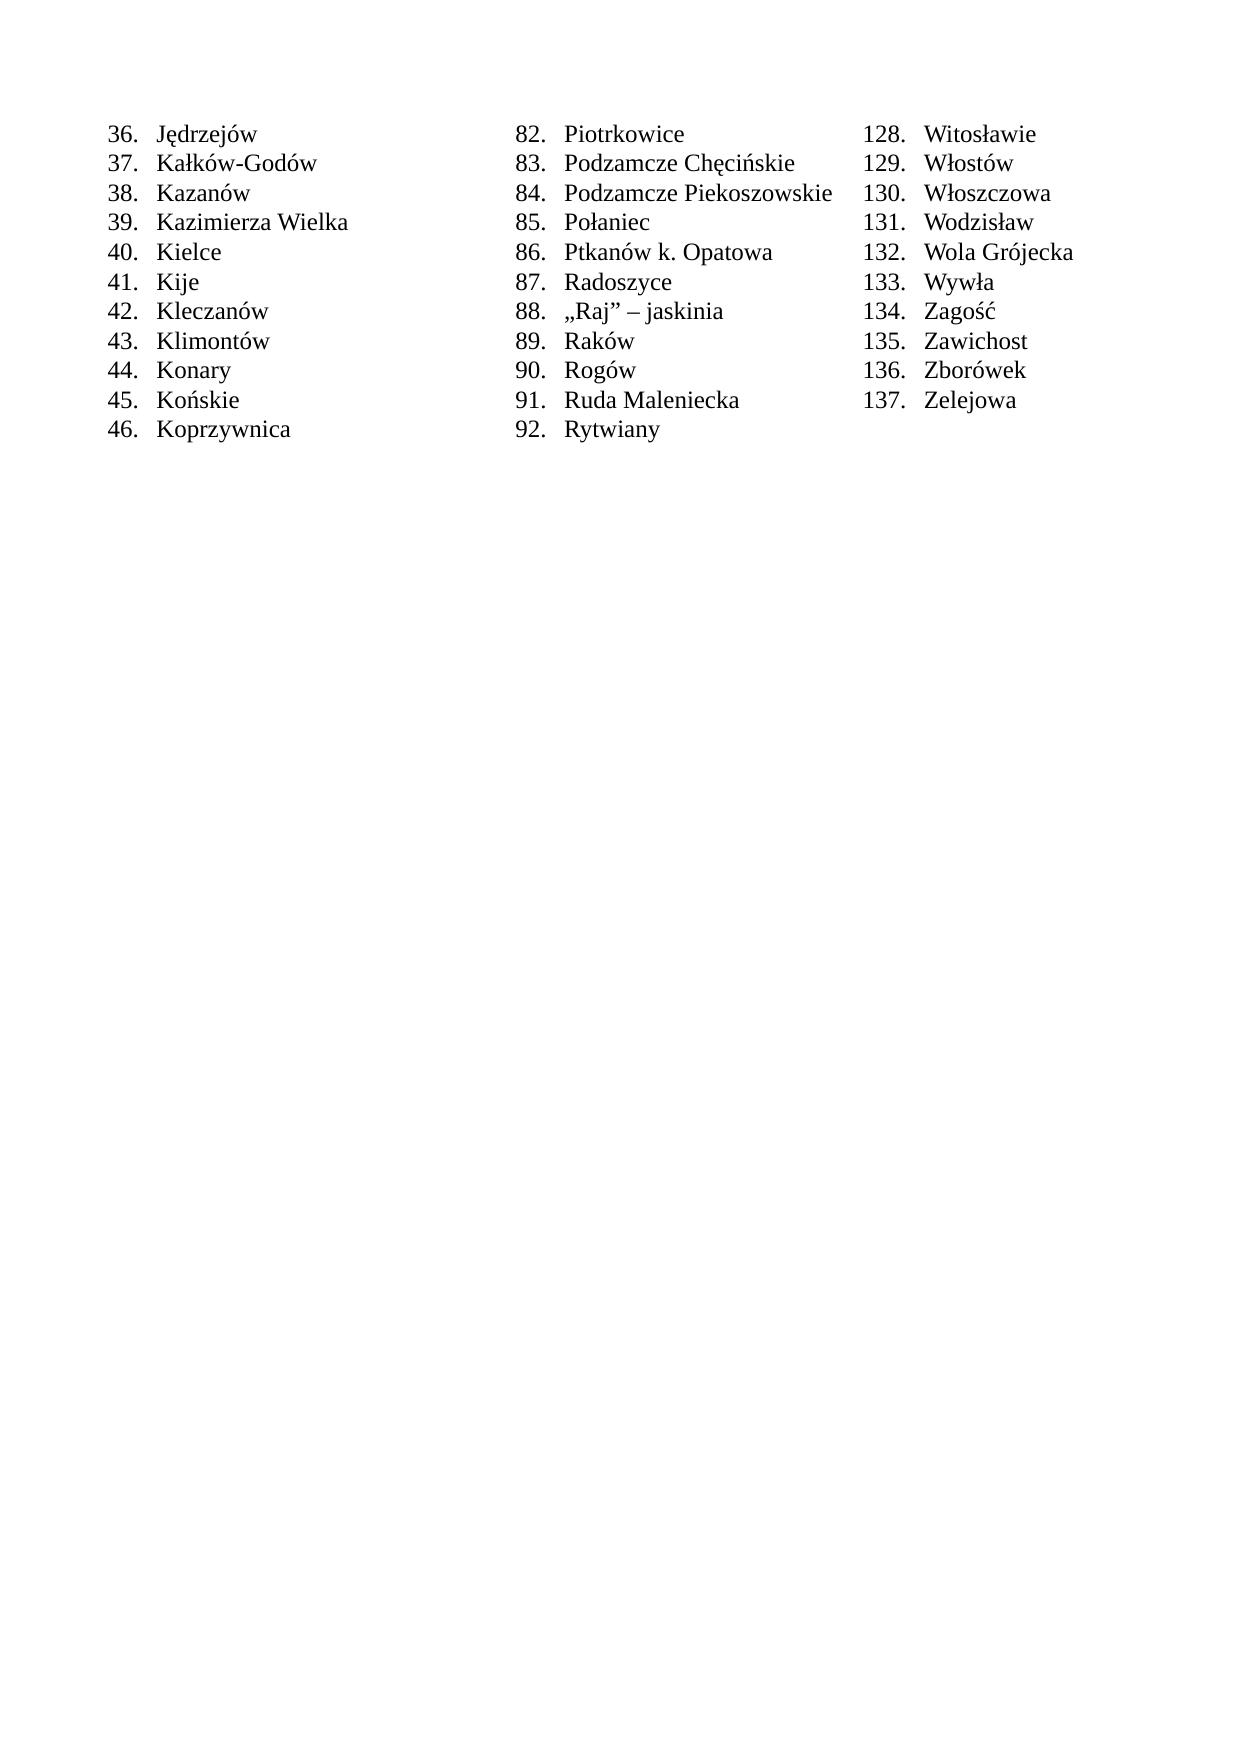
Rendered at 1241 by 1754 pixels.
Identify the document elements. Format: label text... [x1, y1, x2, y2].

table_cell 42. [89, 297, 147, 325]
table_cell Rytwiany [556, 415, 852, 443]
table_cell Klimontów [148, 326, 496, 355]
table_cell Wywła [916, 267, 1152, 296]
table_cell Wola Grójecka [916, 238, 1152, 266]
table_cell Konary [148, 356, 496, 384]
table_cell 44. [89, 356, 147, 384]
table_cell 129. [853, 149, 915, 177]
table_cell Koprzywnica [148, 415, 496, 443]
table_cell Kałków-Godów [148, 149, 496, 177]
table_cell 38. [89, 178, 147, 207]
table_cell Kleczanów [148, 297, 496, 325]
table_cell Kielce [148, 238, 496, 266]
table_cell 88. [497, 297, 555, 325]
table_cell Rogów [556, 356, 852, 384]
table_cell Wodzisław [916, 208, 1152, 236]
table_cell 40. [89, 238, 147, 266]
table_cell 134. [853, 297, 915, 325]
table_cell Podzamcze Chęcińskie [556, 149, 852, 177]
table_cell 92. [497, 415, 555, 443]
table_cell 82. [497, 119, 555, 148]
table_cell Ptkanów k. Opatowa [556, 238, 852, 266]
table_cell Witosławie [916, 119, 1152, 148]
table_cell Piotrkowice [556, 119, 852, 148]
table_cell 41. [89, 267, 147, 296]
table_cell 128. [853, 119, 915, 148]
table_cell Włostów [916, 149, 1152, 177]
table_cell 130. [853, 178, 915, 207]
table_cell 83. [497, 149, 555, 177]
table_cell Zawichost [916, 326, 1152, 355]
table_cell 36. [89, 119, 147, 148]
table_cell 87. [497, 267, 555, 296]
table_cell 85. [497, 208, 555, 236]
table_cell Zborówek [916, 356, 1152, 384]
table_cell Ruda Maleniecka [556, 385, 852, 414]
table_cell 132. [853, 238, 915, 266]
table_cell Włoszczowa [916, 178, 1152, 207]
table_cell Końskie [148, 385, 496, 414]
table_cell 137. [853, 385, 915, 414]
table_cell 131. [853, 208, 915, 236]
table_cell Radoszyce [556, 267, 852, 296]
table_cell Połaniec [556, 208, 852, 236]
table_cell 46. [89, 415, 147, 443]
table_cell Zelejowa [916, 385, 1152, 414]
table_cell Raków [556, 326, 852, 355]
table_cell Kije [148, 267, 496, 296]
table_cell „Raj” – jaskinia [556, 297, 852, 325]
table_cell 90. [497, 356, 555, 384]
table_cell [916, 415, 1152, 443]
table_cell 133. [853, 267, 915, 296]
table_cell 37. [89, 149, 147, 177]
table_cell Podzamcze Piekoszowskie [556, 178, 852, 207]
table_cell 135. [853, 326, 915, 355]
table_cell Kazanów [148, 178, 496, 207]
table_cell Jędrzejów [148, 119, 496, 148]
table_cell 89. [497, 326, 555, 355]
table_cell Zagość [916, 297, 1152, 325]
table_cell 136. [853, 356, 915, 384]
table_cell 84. [497, 178, 555, 207]
table_cell Kazimierza Wielka [148, 208, 496, 236]
table_cell 86. [497, 238, 555, 266]
table_cell [853, 415, 915, 443]
table_cell 45. [89, 385, 147, 414]
table_cell 39. [89, 208, 147, 236]
table_cell 91. [497, 385, 555, 414]
table_cell 43. [89, 326, 147, 355]
